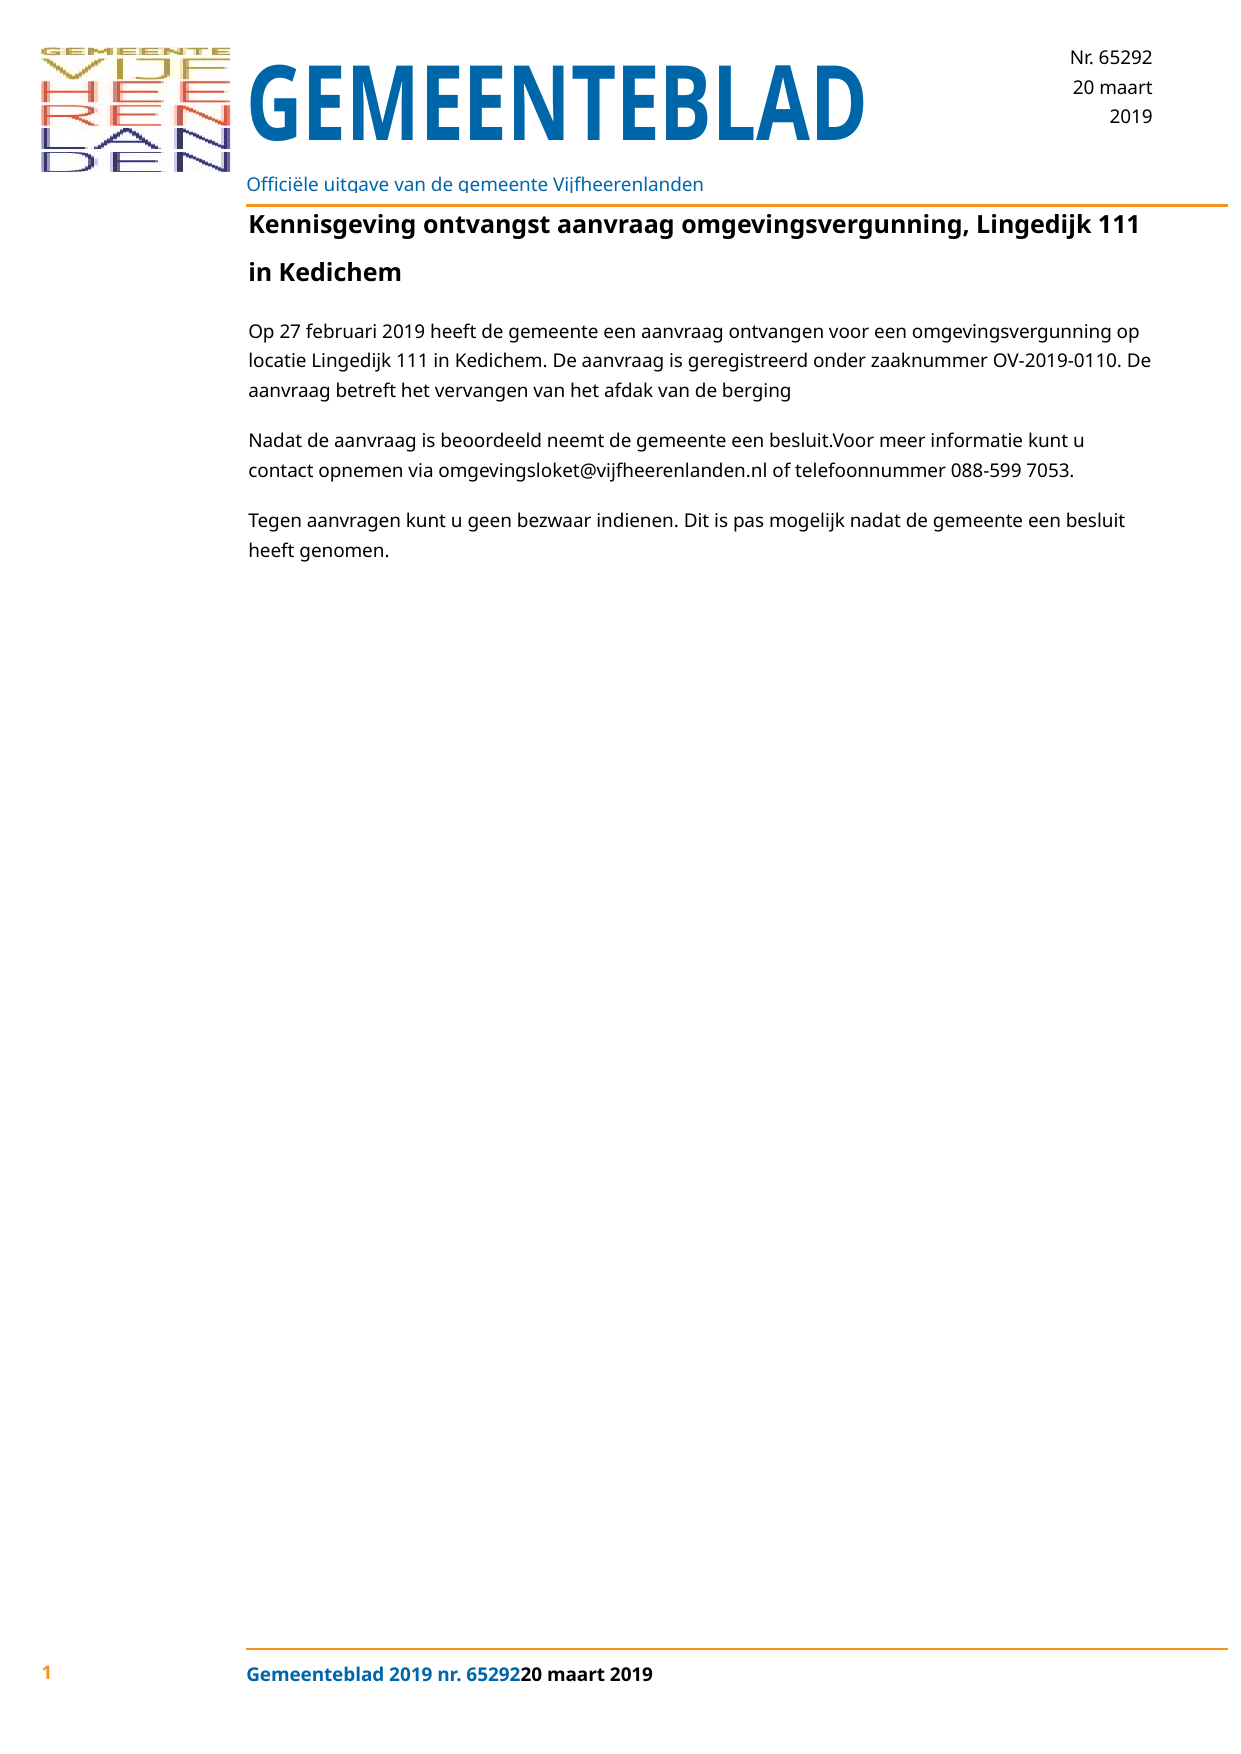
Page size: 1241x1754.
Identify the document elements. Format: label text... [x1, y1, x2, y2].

text Nadat de aanvraag is beoordeeld neemt de gemeente een besluit.Voor meer informatie kunt u contact opnemen via omgevingsloket@vijfheerenlanden.nl of telefoonnummer 088-599 7053. [248, 427, 1152, 483]
text Kennisgeving ontvangst aanvraag omgevingsvergunning, Lingedijk 111 in Kedichem [248, 207, 1152, 288]
picture [41, 47, 231, 172]
text Tegen aanvragen kunt u geen bezwaar indienen. Dit is pas mogelijk nadat de gemeente een besluit heeft genomen. [248, 507, 1152, 563]
text Op 27 februari 2019 heeft de gemeente een aanvraag ontvangen voor een omgevingsvergunning op locatie Lingedijk 111 in Kedichem. De aanvraag is geregistreerd onder zaaknummer OV-2019-0110. De aanvraag betreft het vervangen van het afdak van de berging [248, 318, 1152, 403]
